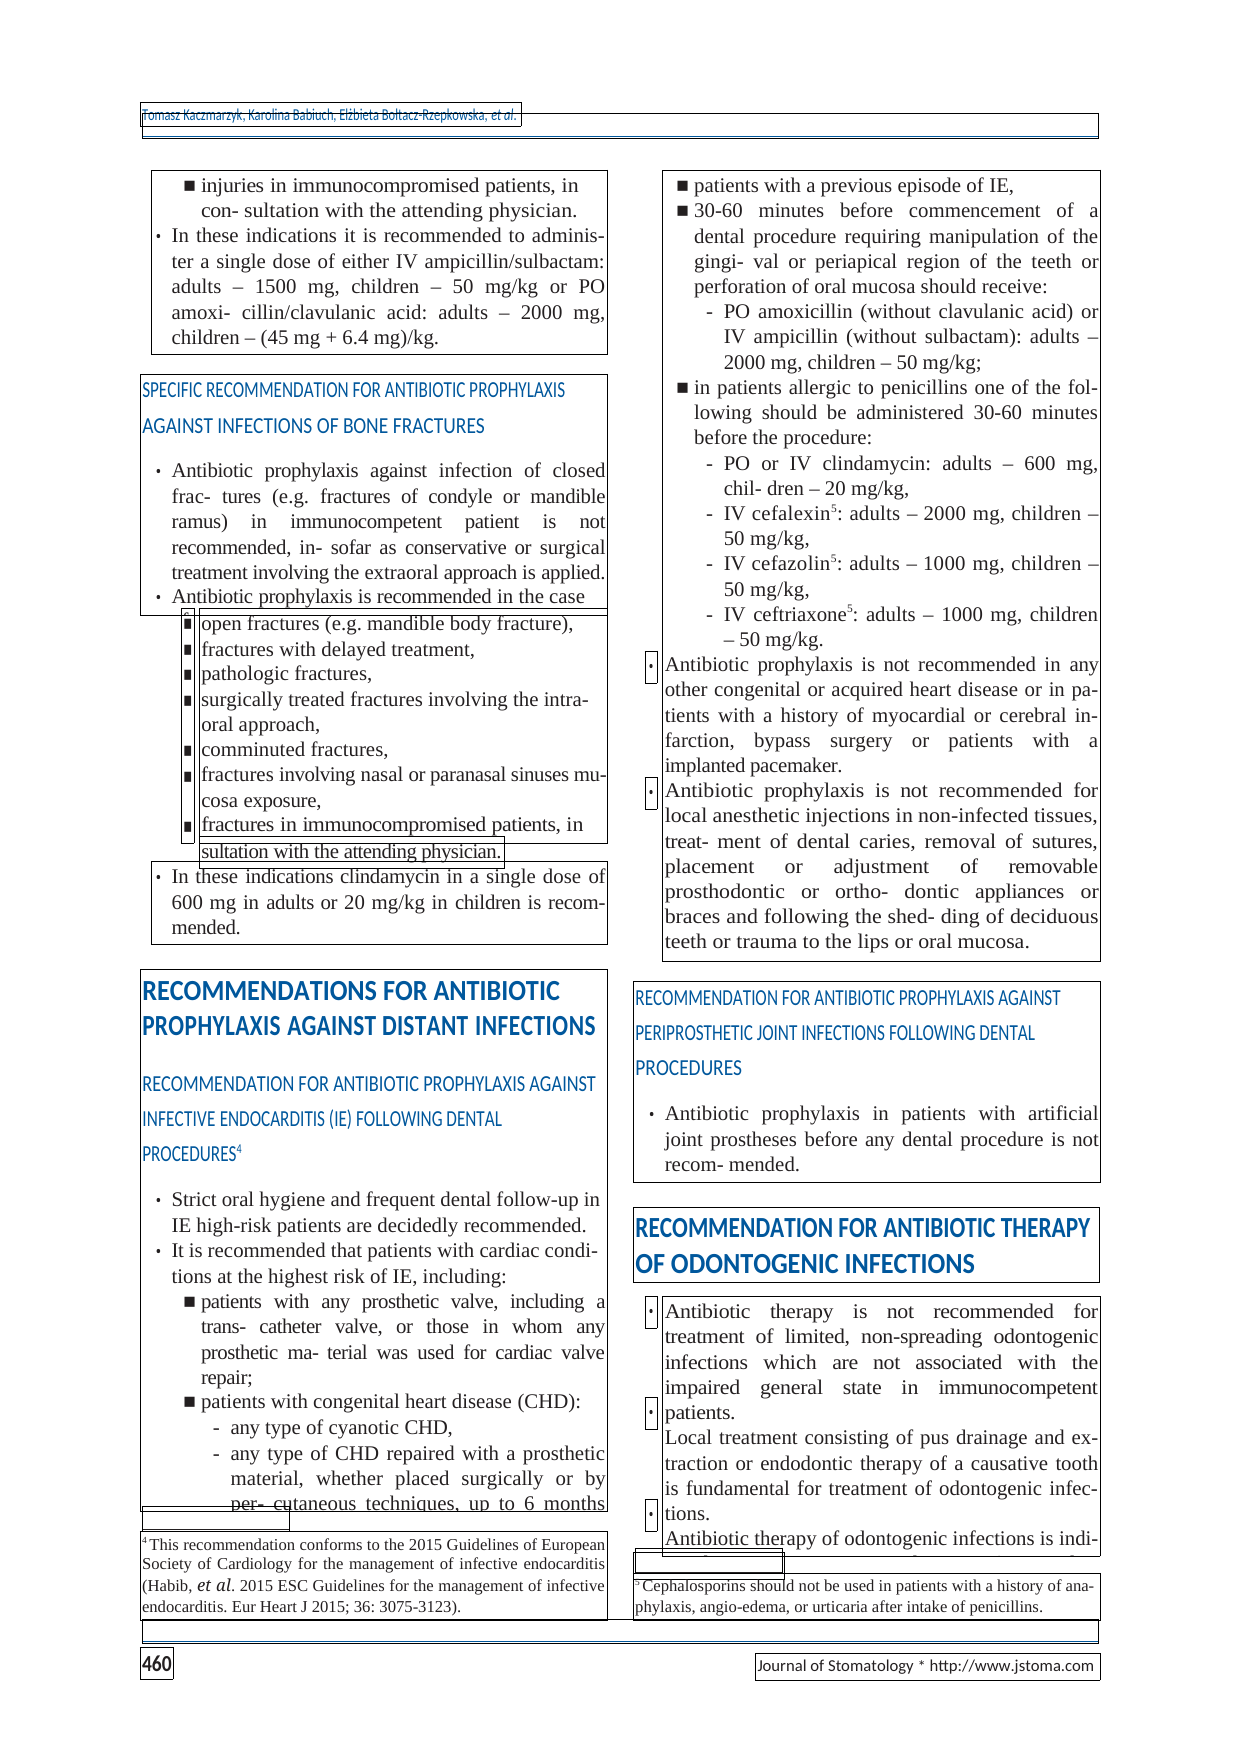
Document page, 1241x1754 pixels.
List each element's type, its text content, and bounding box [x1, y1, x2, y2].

text fractures involving nasal or paranasal sinuses mu- cosa exposure, [201, 762, 607, 812]
list PO or IV clindamycin: adults – 600 mg, chil- dren – 20 mg/kg, [706, 450, 1098, 500]
list 30-60 minutes before commencement of a dental procedure requiring manipulation of the gingi- val or periapical region of the teeth or perforation of oral mucosa should receive: [676, 198, 1099, 298]
list Strict oral hygiene and frequent dental follow-up in IE high-risk patients are decidedly recommended. [154, 1187, 606, 1237]
text RECOMMENDATION FOR ANTIBIOTIC THERAPY OF ODONTOGENIC INFECTIONS [635, 1209, 1099, 1281]
text • [647, 1400, 657, 1424]
text Journal of Stomatology * http://www.jstoma.com [757, 1656, 1100, 1677]
text RECOMMENDATION FOR ANTIBIOTIC PROPHYLAXIS AGAINST INFECTIVE ENDOCARDITIS (IE) FOLLOWING DENTAL PROCEDURES4 [142, 1069, 602, 1167]
text Antibiotic prophylaxis is not recommended in any other congenital or acquired heart disease or in pa- tients with a history of myocardial or cerebral in- farction, bypass surgery or patients with a implanted pacemaker. [664, 652, 1099, 777]
text sultation with the attending physician. [201, 839, 504, 861]
text ■ [183, 814, 193, 838]
text ■ [183, 764, 193, 788]
text 5 Cephalosporins should not be used in patients with a history of ana- phylaxis, angio-edema, or urticaria after intake of penicillins. [635, 1576, 1100, 1616]
text Antibiotic therapy is not recommended for treatment of limited, non-spreading odontogenic infections which are not associated with the impaired general state in immunocompetent patients. [664, 1299, 1098, 1424]
text open fractures (e.g. mandible body fracture), fractures with delayed treatment, [201, 611, 607, 661]
text ■ [183, 738, 193, 762]
text Tomasz Kaczmarzyk, Karolina Babiuch, Elżbieta Bołtacz-Rzepkowska, et al. [142, 104, 521, 113]
list any type of CHD repaired with a prosthetic material, whether placed surgically or by per- cutaneous techniques, up to 6 months after the procedure or lifelong if residual shunt or valvular regurgitation remains; [213, 1441, 606, 1511]
list patients with a previous episode of IE, [676, 173, 1100, 197]
text PROPHYLAXIS AGAINST DISTANT INFECTIONS [142, 1007, 607, 1043]
text fractures in immunocompromised patients, in con- [201, 813, 607, 843]
text ■ [183, 662, 193, 686]
text • [647, 780, 657, 804]
list IV cefazolin5: adults – 1000 mg, children – 50 mg/kg, [706, 551, 1098, 601]
text comminuted fractures, [201, 737, 607, 761]
list Antibiotic prophylaxis in patients with artificial joint prostheses before any dental procedure is not recom- mended. [647, 1101, 1099, 1176]
list Antibiotic prophylaxis against infection of closed frac- tures (e.g. fractures of condyle or mandible ramus) in immunocompetent patient is not recommended, in- sofar as conservative or surgical treatment involving the extraoral approach is applied. [154, 458, 606, 584]
text • [647, 1501, 657, 1525]
text RECOMMENDATION FOR ANTIBIOTIC PROPHYLAXIS AGAINST PERIPROSTHETIC JOINT INFECTIONS FOLLOWING DENTAL [635, 983, 1100, 1046]
list injuries in immunocompromised patients, in con- sultation with the attending physician. [183, 173, 606, 222]
text ■ [183, 687, 193, 712]
list It is recommended that patients with cardiac condi- tions at the highest risk of IE, including: [154, 1238, 606, 1288]
text 4 This recommendation conforms to the 2015 Guidelines of European Society of Cardiology for the management of infective endocarditis (Habib, et al. 2015 ESC Guidelines for the management of infective endocarditis. Eur Heart J 2015; 36: 3075-3123). [142, 1534, 606, 1616]
list in patients allergic to penicillins one of the fol- lowing should be administered 30-60 minutes before the procedure: [676, 375, 1098, 449]
text • [647, 653, 657, 677]
list PO amoxicillin (without clavulanic acid) or IV ampicillin (without sulbactam): adults – 2000 mg, children – 50 mg/kg; [706, 299, 1099, 374]
list patients with any prosthetic valve, including a trans- catheter valve, or those in whom any prosthetic ma- terial was used for cardiac valve repair; [183, 1289, 606, 1389]
list IV ceftriaxone5: adults – 1000 mg, children – 50 mg/kg. [706, 602, 1098, 651]
list In these indications clindamycin in a single dose of 600 mg in adults or 20 mg/kg in children is recom- mended. [154, 864, 606, 939]
text PROCEDURES [635, 1053, 1100, 1081]
text Local treatment consisting of pus drainage and ex- traction or endodontic therapy of a causative tooth is fundamental for treatment of odontogenic infec- tions. [664, 1425, 1098, 1525]
list In these indications it is recommended to adminis- ter a single dose of either IV ampicillin/sulbactam: adults – 1500 mg, children – 50 mg/kg or PO amoxi- cillin/clavulanic acid: adults – 2000 mg, children – (45 mg + 6.4 mg)/kg. [154, 223, 606, 349]
text 460 [142, 1649, 173, 1677]
text Tomasz Kaczmarzyk, Karolina Babiuch, Elżbieta Bołtacz-Rzepkowska, et al. [143, 114, 521, 124]
list any type of cyanotic CHD, [213, 1415, 607, 1439]
list patients with congenital heart disease (CHD): [183, 1390, 607, 1414]
list IV cefalexin5: adults – 2000 mg, children – 50 mg/kg, [706, 501, 1098, 550]
list Antibiotic prophylaxis is recommended in the case of: [154, 585, 607, 615]
text ■ [183, 611, 193, 635]
text pathologic fractures, [201, 662, 607, 685]
text ■ [183, 637, 193, 661]
text Antibiotic therapy of odontogenic infections is indi- cated in immunocompromised patients (in consul- [664, 1526, 1098, 1556]
text surgically treated fractures involving the intra- oral approach, [201, 687, 607, 736]
text RECOMMENDATIONS FOR ANTIBIOTIC [142, 972, 607, 1007]
text Antibiotic prophylaxis is not recommended for local anesthetic injections in non-infected tissues, treat- ment of dental caries, removal of sutures, placement or adjustment of removable prosthodontic or ortho- dontic appliances or braces and following the shed- ding of deciduous teeth or trauma to the lips or oral mucosa. [664, 778, 1098, 953]
text SPECIFIC RECOMMENDATION FOR ANTIBIOTIC PROPHYLAXIS AGAINST INFECTIONS OF BONE FRACTURES [142, 376, 607, 439]
text • [647, 1299, 657, 1323]
